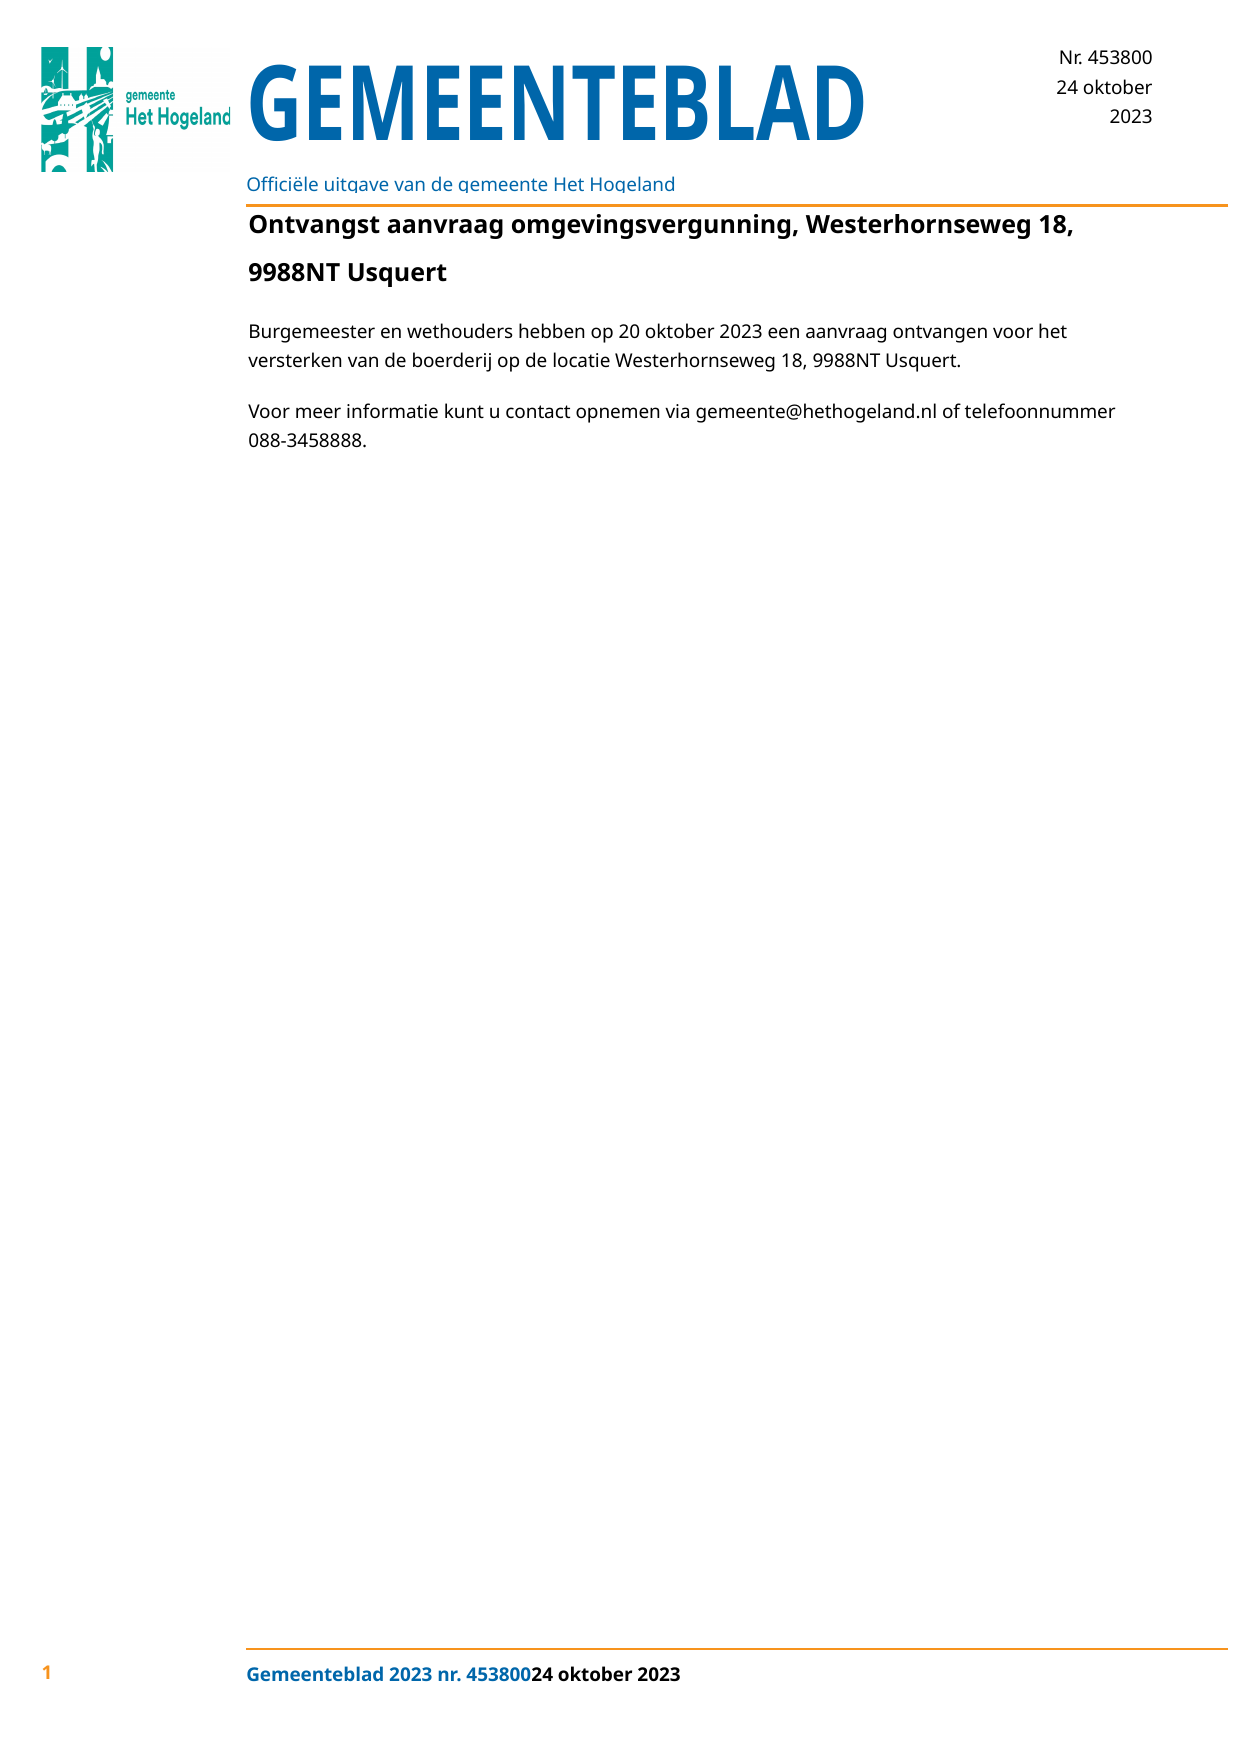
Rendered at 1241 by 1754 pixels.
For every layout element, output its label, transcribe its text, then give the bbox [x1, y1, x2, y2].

text Burgemeester en wethouders hebben op 20 oktober 2023 een aanvraag ontvangen voor het versterken van de boerderij op de locatie Westerhornseweg 18, 9988NT Usquert. [248, 318, 1152, 373]
text Voor meer informatie kunt u contact opnemen via gemeente@hethogeland.nl of telefoonnummer 088-3458888. [248, 398, 1152, 453]
text Ontvangst aanvraag omgevingsvergunning, Westerhornseweg 18, 9988NT Usquert [248, 207, 1152, 288]
picture [41, 47, 231, 172]
